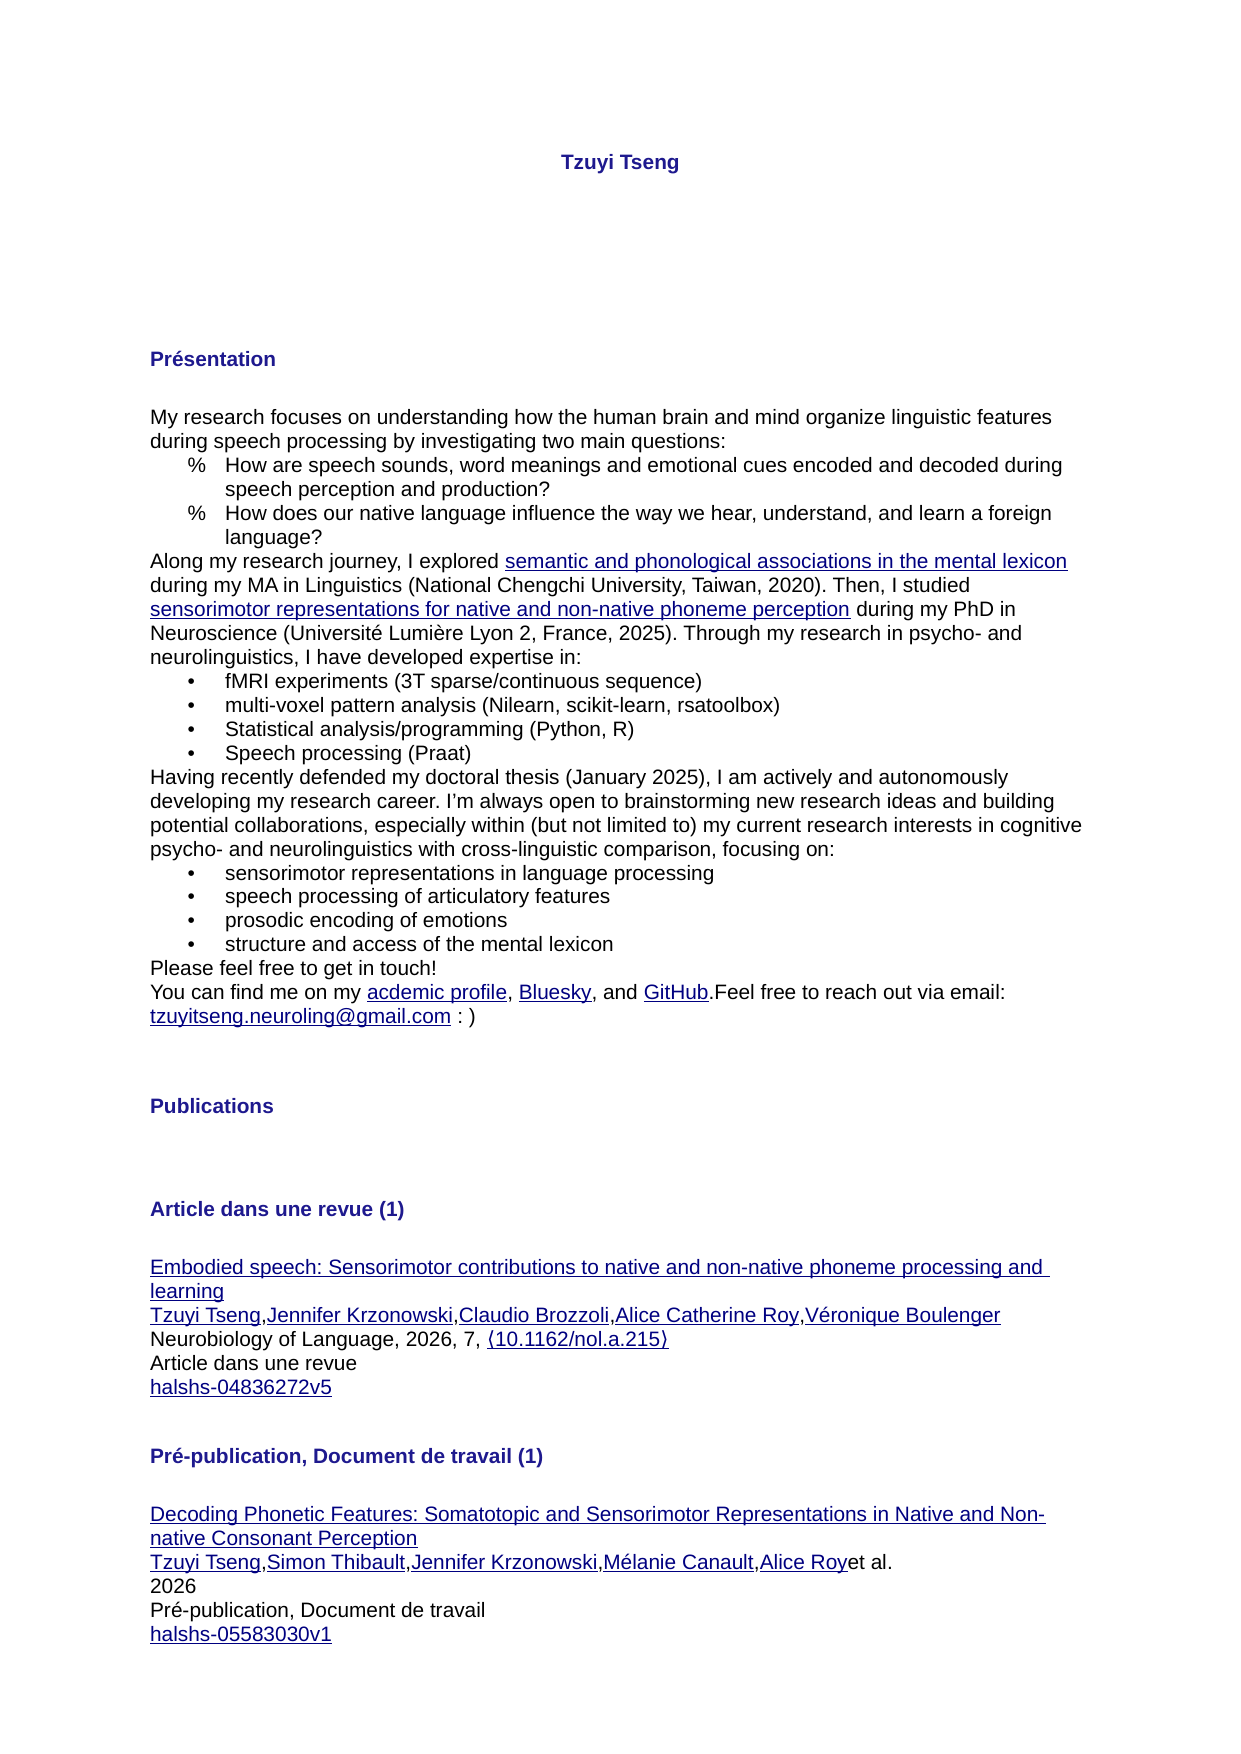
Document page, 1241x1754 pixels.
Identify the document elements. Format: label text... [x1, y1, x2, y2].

subtitle Pré-publication, Document de travail (1) [150, 1444, 1090, 1468]
table_header Decoding Phonetic Features: Somatotopic and Sensorimotor Representations in Native and Non-native Consonant Perception Tzuyi Tseng,Simon Thibault,Jennifer Krzonowski,Mélanie Canault,Alice Royet al. 2026 Pré-publication, Document de travail halshs-05583030v1 [150, 1502, 1090, 1646]
list sensorimotor representations in language processing [187, 860, 1090, 884]
subtitle Publications [150, 1094, 1090, 1118]
list Statistical analysis/programming (Python, R) [187, 717, 1090, 741]
text Along my research journey, I explored semantic and phonological associations in the mental lexicon during my MA in Linguistics (National Chengchi University, Taiwan, 2020). Then, I studied sensorimotor representations for native and non-native phoneme perception during my PhD in Neuroscience (Université Lumière Lyon 2, France, 2025). Through my research in psycho- and neurolinguistics, I have developed expertise in: [150, 549, 1090, 669]
list fMRI experiments (3T sparse/continuous sequence) [187, 669, 1090, 693]
list speech processing of articulatory features [187, 884, 1090, 908]
subtitle Présentation [150, 347, 1090, 371]
text Please feel free to get in touch! [150, 956, 1090, 980]
list How does our native language influence the way we hear, understand, and learn a foreign language? [187, 501, 1090, 549]
text My research focuses on understanding how the human brain and mind organize linguistic features during speech processing by investigating two main questions: [150, 405, 1090, 453]
subtitle Article dans une revue (1) [150, 1197, 1090, 1221]
text You can find me on my acdemic profile, Bluesky, and GitHub.Feel free to reach out via email: tzuyitseng.neuroling@gmail.com : ) [150, 980, 1090, 1028]
list How are speech sounds, word meanings and emotional cues encoded and decoded during speech perception and production? [187, 453, 1090, 501]
list prosodic encoding of emotions [187, 908, 1090, 932]
text Having recently defended my doctoral thesis (January 2025), I am actively and autonomously developing my research career. I’m always open to brainstorming new research ideas and building potential collaborations, especially within (but not limited to) my current research interests in cognitive psycho- and neurolinguistics with cross-linguistic comparison, focusing on: [150, 764, 1090, 860]
subtitle Tzuyi Tseng [150, 150, 1090, 174]
list Speech processing (Praat) [187, 741, 1090, 764]
table_header Embodied speech: Sensorimotor contributions to native and non-native phoneme processing and learning Tzuyi Tseng,Jennifer Krzonowski,Claudio Brozzoli,Alice Catherine Roy,Véronique Boulenger Neurobiology of Language, 2026, 7, ⟨10.1162/nol.a.215⟩ Article dans une revue halshs-04836272v5 [150, 1255, 1090, 1399]
list structure and access of the mental lexicon [187, 932, 1090, 956]
list multi-voxel pattern analysis (Nilearn, scikit-learn, rsatoolbox) [187, 693, 1090, 717]
